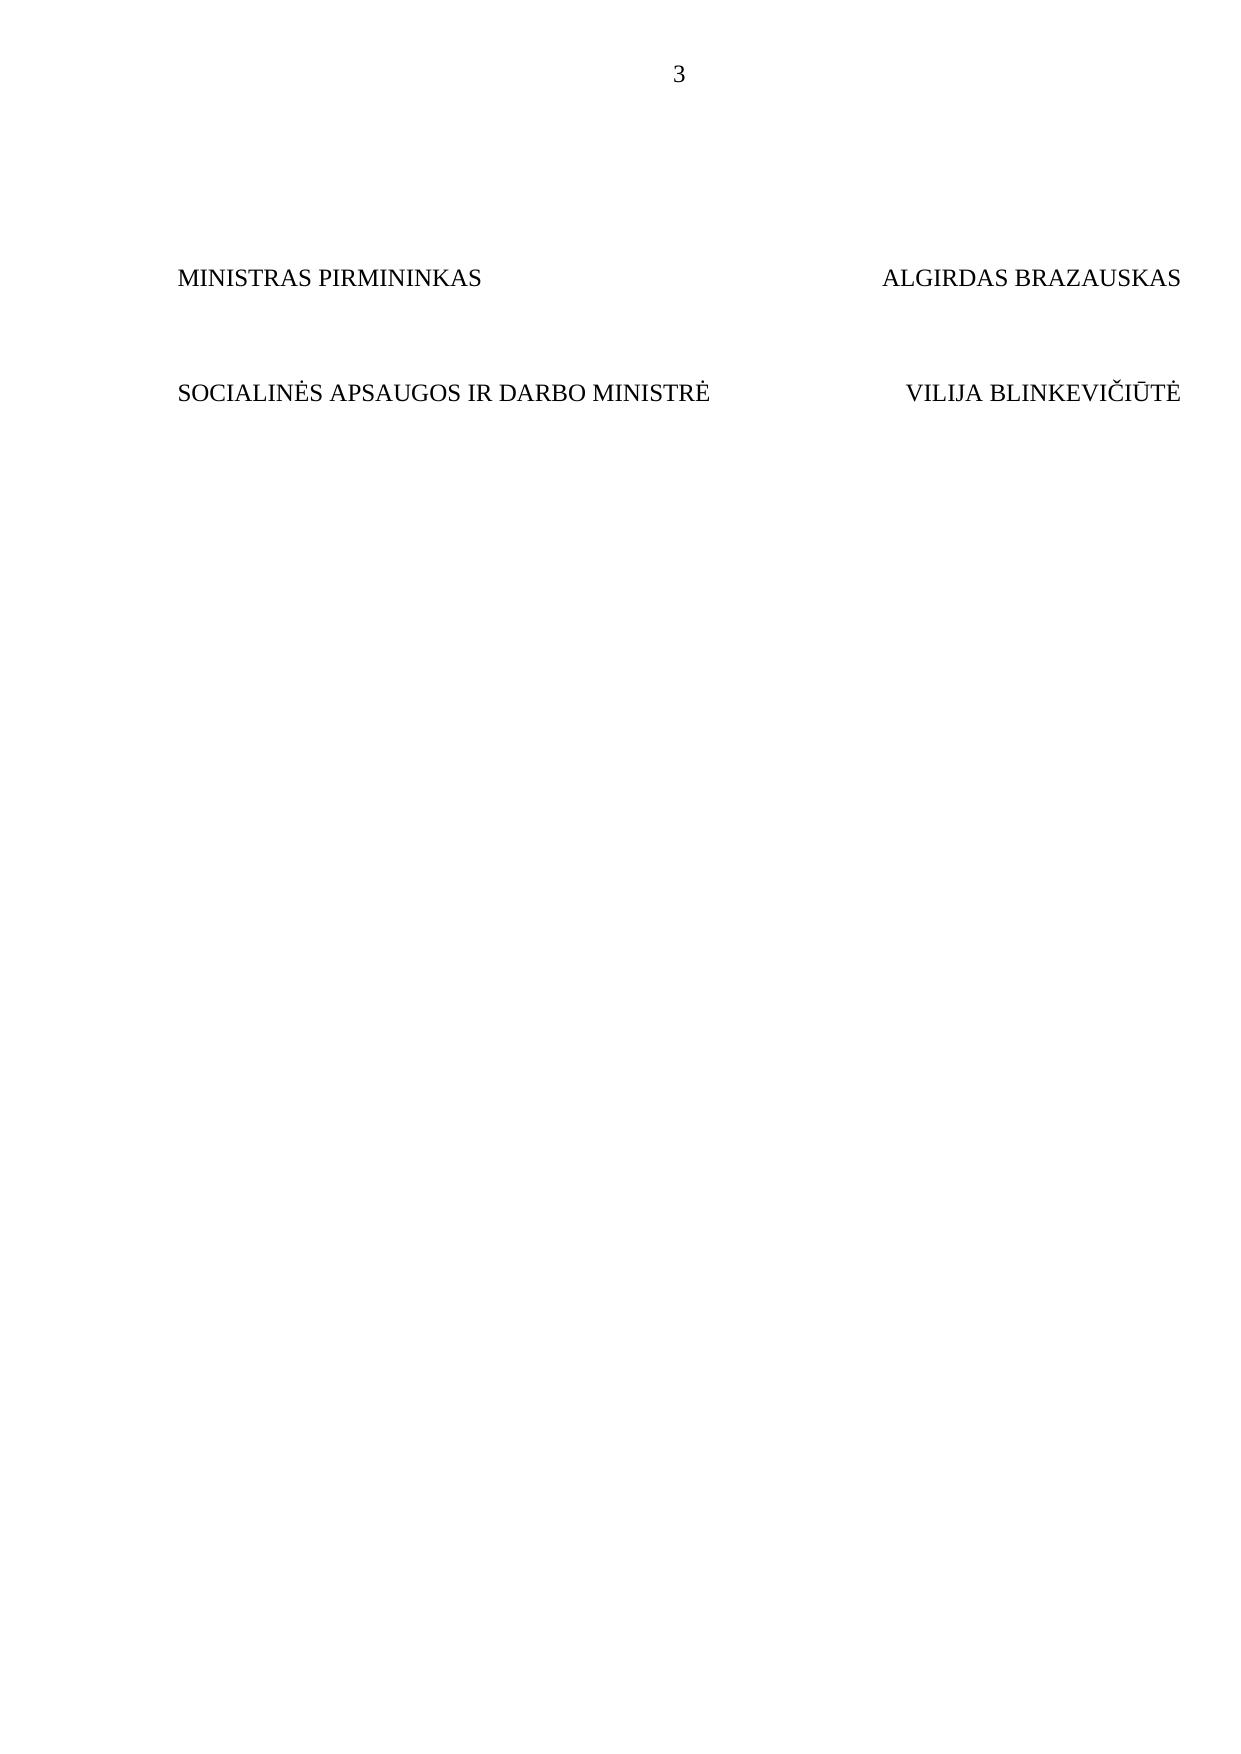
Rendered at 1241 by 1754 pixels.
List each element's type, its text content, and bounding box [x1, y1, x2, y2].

text Socialinės apsaugos ir darbo ministrė Vilija Blinkevičiūtė [177, 378, 1181, 407]
text Ministras Pirmininkas Algirdas Brazauskas [177, 263, 1181, 292]
